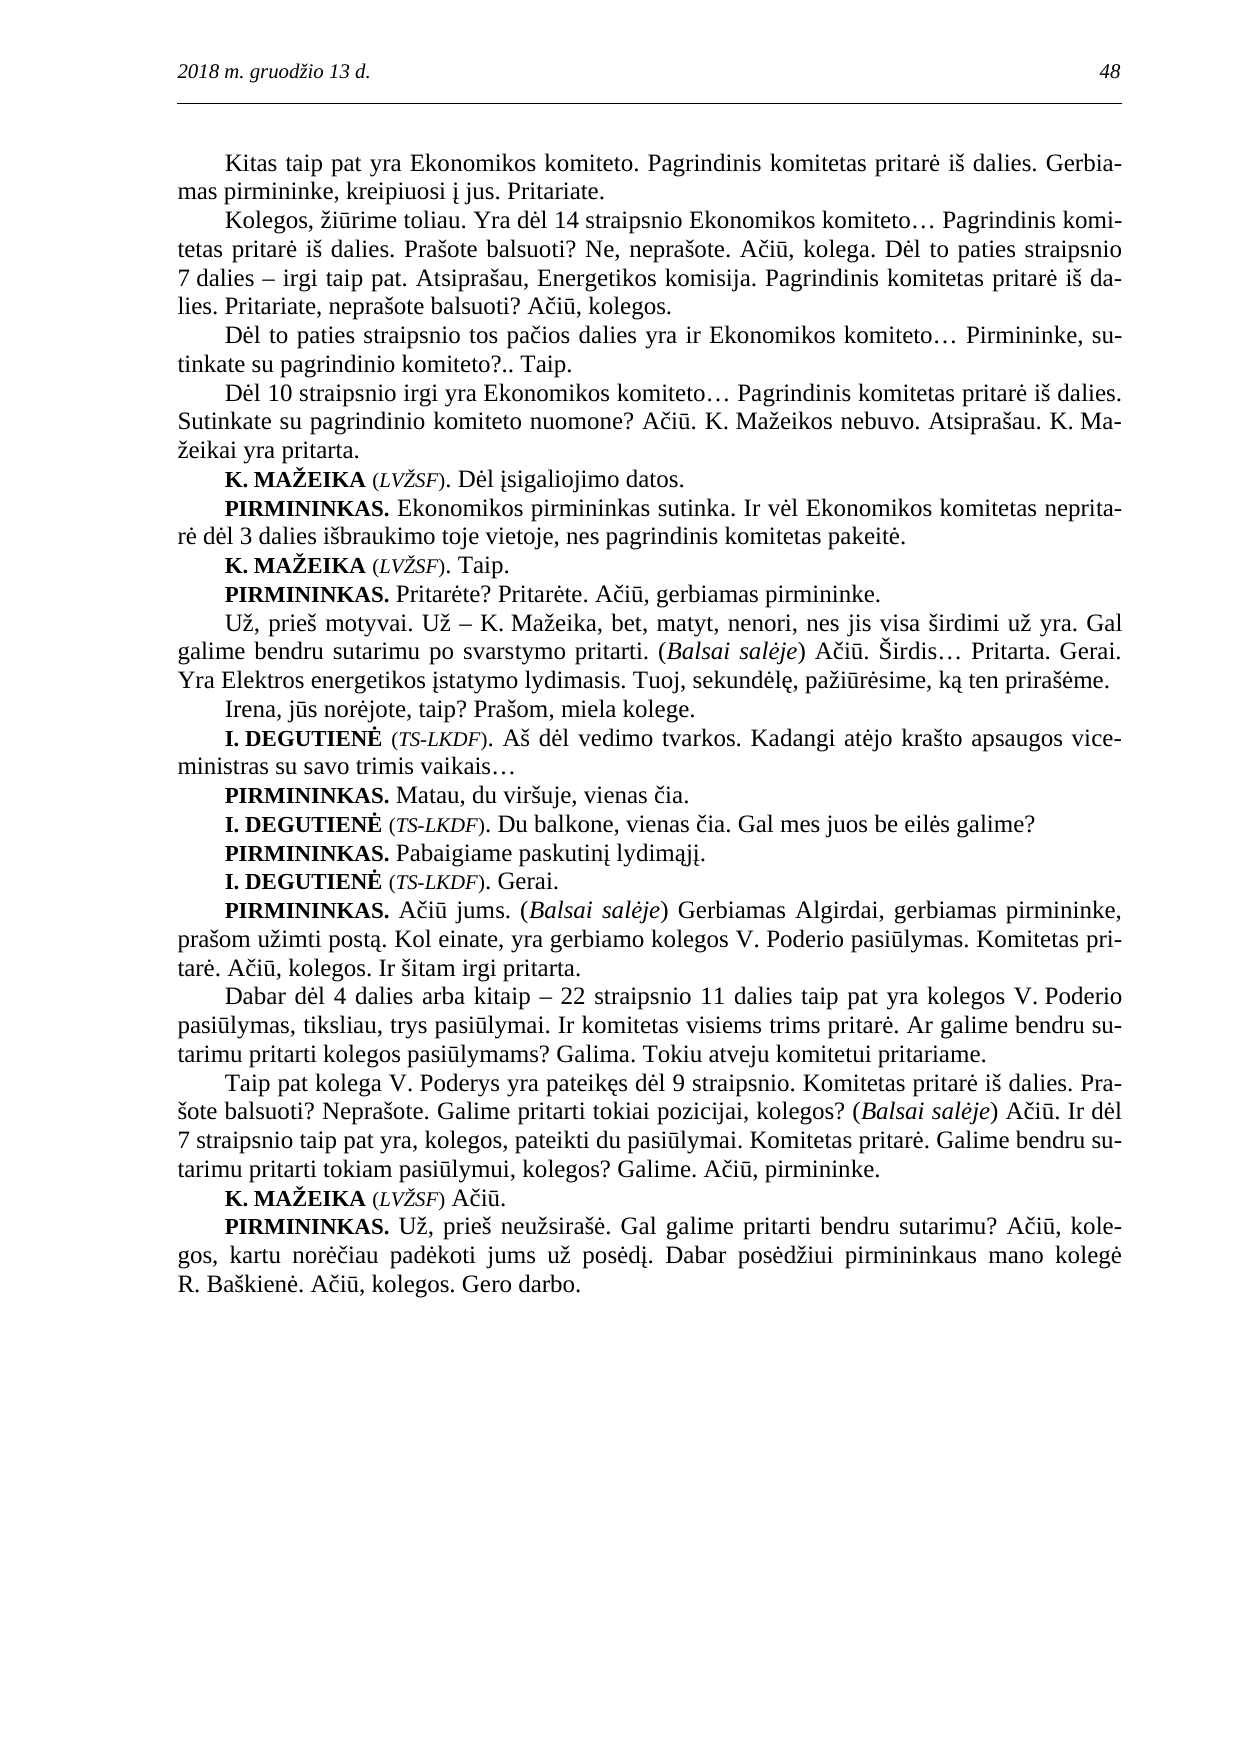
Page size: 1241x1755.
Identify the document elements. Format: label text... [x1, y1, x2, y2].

text I. DEGUTIENĖ (TS-LKDF). Ge­rai. [177, 866, 1122, 895]
text K. MAŽEIKA (LVŽSF). Taip. [177, 550, 1122, 579]
text Ko­le­gos, žiū­ri­me to­liau. Yra dėl 14 straips­nio Eko­no­mi­kos ko­mi­te­to… Pa­grin­di­nis ko­mi­te­tas pri­ta­rė iš da­lies. Pra­šo­te bal­suo­ti? Ne, ne­pra­šo­te. Ačiū, ko­le­ga. Dėl to pa­ties straips­nio 7 da­lies – ir­gi taip pat. At­si­pra­šau, Ener­ge­ti­kos ko­mi­si­ja. Pa­grin­di­nis ko­mi­te­tas pri­ta­rė iš da­lies. Pri­ta­ria­te, ne­pra­šo­te bal­suo­ti? Ačiū, ko­le­gos. [177, 205, 1122, 320]
text Už, prieš mo­ty­vai. Už – K. Ma­žei­ka, bet, ma­tyt, ne­no­ri, nes jis vi­sa šir­di­mi už yra. Gal ga­li­me ben­dru su­ta­ri­mu po svars­ty­mo pri­tar­ti. (Bal­sai sa­lė­je) Ačiū. Šir­dis… Pri­tar­ta. Ge­rai. Yra Elek­tros ener­ge­ti­kos įsta­ty­mo ly­di­ma­sis. Tuoj, se­kun­dė­lę, pa­žiū­rė­si­me, ką ten pri­ra­šė­me. [177, 608, 1122, 694]
text I. DEGUTIENĖ (TS-LKDF). Aš dėl ve­di­mo tvar­kos. Ka­dan­gi at­ėjo kraš­to ap­sau­gos vi­ce­mi­nist­ras su sa­vo tri­mis vai­kais… [177, 723, 1122, 780]
text Da­bar dėl 4 da­lies ar­ba ki­taip – 22 straips­nio 11 da­lies taip pat yra ko­le­gos V. Po­de­rio pa­siū­ly­mas, tiks­liau, trys pa­siū­ly­mai. Ir ko­mi­te­tas vi­siems trims pri­ta­rė. Ar ga­li­me ben­dru su­ta­ri­mu pri­tar­ti ko­le­gos pa­siū­ly­mams? Ga­li­ma. To­kiu at­ve­ju ko­mi­te­tui pri­ta­ria­me. [177, 981, 1122, 1068]
text I. DEGUTIENĖ (TS-LKDF). Du bal­ko­ne, vie­nas čia. Gal mes juos be ei­lės ga­li­me? [177, 809, 1122, 838]
text PIRMININKAS. Pri­ta­rė­te? Pri­ta­rė­te. Ačiū, ger­bia­mas pir­mi­nin­ke. [177, 579, 1122, 608]
text PIRMININKAS. Eko­no­mi­kos pir­mi­nin­kas su­tin­ka. Ir vėl Eko­no­mi­kos ko­mi­te­tas ne­pri­ta­rė dėl 3 da­lies iš­brau­ki­mo to­je vie­to­je, nes pa­grin­di­nis ko­mi­te­tas pa­kei­tė. [177, 493, 1122, 550]
text Dėl to pa­ties straips­nio tos pa­čios da­lies yra ir Eko­no­mi­kos ko­mi­te­to… Pir­mi­nin­ke, su­tin­ka­te su pa­grin­di­nio ko­mi­te­to?.. Taip. [177, 320, 1122, 378]
text PIRMININKAS. Už, prieš ne­už­si­ra­šė. Gal ga­li­me pri­tar­ti ben­dru su­ta­ri­mu? Ačiū, ko­le­gos, kar­tu no­rė­čiau pa­dė­ko­ti jums už po­sė­dį. Da­bar po­sė­džiui pir­mi­nin­kaus ma­no ko­le­gė R. Baš­kie­nė. Ačiū, ko­le­gos. Ge­ro dar­bo. [177, 1211, 1122, 1298]
text Dėl 10 straips­nio ir­gi yra Eko­no­mi­kos ko­mi­te­to… Pa­grin­di­nis ko­mi­te­tas pri­ta­rė iš da­lies. Su­tin­ka­te su pa­grin­di­nio ko­mi­te­to nuo­mo­ne? Ačiū. K. Ma­žei­kos ne­bu­vo. At­si­pra­šau. K. Ma­žei­kai yra pri­tar­ta. [177, 378, 1122, 464]
text K. MAŽEIKA (LVŽSF). Dėl įsi­ga­lio­ji­mo da­tos. [177, 464, 1122, 493]
text PIRMININKAS. Ačiū jums. (Bal­sai sa­lė­je) Ger­bia­mas Al­gir­dai, ger­bia­mas pir­mi­nin­ke, pra­šom už­im­ti pos­tą. Kol ei­na­te, yra ger­bia­mo ko­le­gos V. Po­de­rio pa­siū­ly­mas. Ko­mi­te­tas pri­ta­rė. Ačiū, ko­le­gos. Ir ši­tam ir­gi pri­tar­ta. [177, 895, 1122, 981]
text PIRMININKAS. Ma­tau, du vir­šu­je, vie­nas čia. [177, 780, 1122, 809]
text Ire­na, jūs no­rė­jo­te, taip? Pra­šom, mie­la ko­le­ge. [177, 694, 1122, 723]
text K. MAŽEIKA (LVŽSF) Ačiū. [177, 1183, 1122, 1211]
text Taip pat ko­le­ga V. Po­de­rys yra pa­tei­kęs dėl 9 straips­nio. Ko­mi­te­tas pri­ta­rė iš da­lies. Pra­šo­te bal­suo­ti? Ne­pra­šo­te. Ga­li­me pri­tar­ti to­kiai po­zi­ci­jai, ko­le­gos? (Bal­sai sa­lė­je) Ačiū. Ir dėl 7 straips­nio taip pat yra, ko­le­gos, pa­teik­ti du pa­siū­ly­mai. Ko­mi­te­tas pri­ta­rė. Ga­li­me ben­dru su­ta­ri­mu pri­tar­ti to­kiam pa­siū­ly­mui, ko­le­gos? Ga­li­me. Ačiū, pir­mi­nin­ke. [177, 1068, 1122, 1183]
text Ki­tas taip pat yra Eko­no­mi­kos ko­mi­te­to. Pa­grin­di­nis ko­mi­te­tas pri­ta­rė iš da­lies. Ger­bia­mas pir­mi­nin­ke, krei­piuo­si į jus. Pri­ta­ria­te. [177, 148, 1122, 205]
text PIRMININKAS. Pa­bai­gia­me pas­ku­ti­nį ly­di­mą­jį. [177, 838, 1122, 866]
